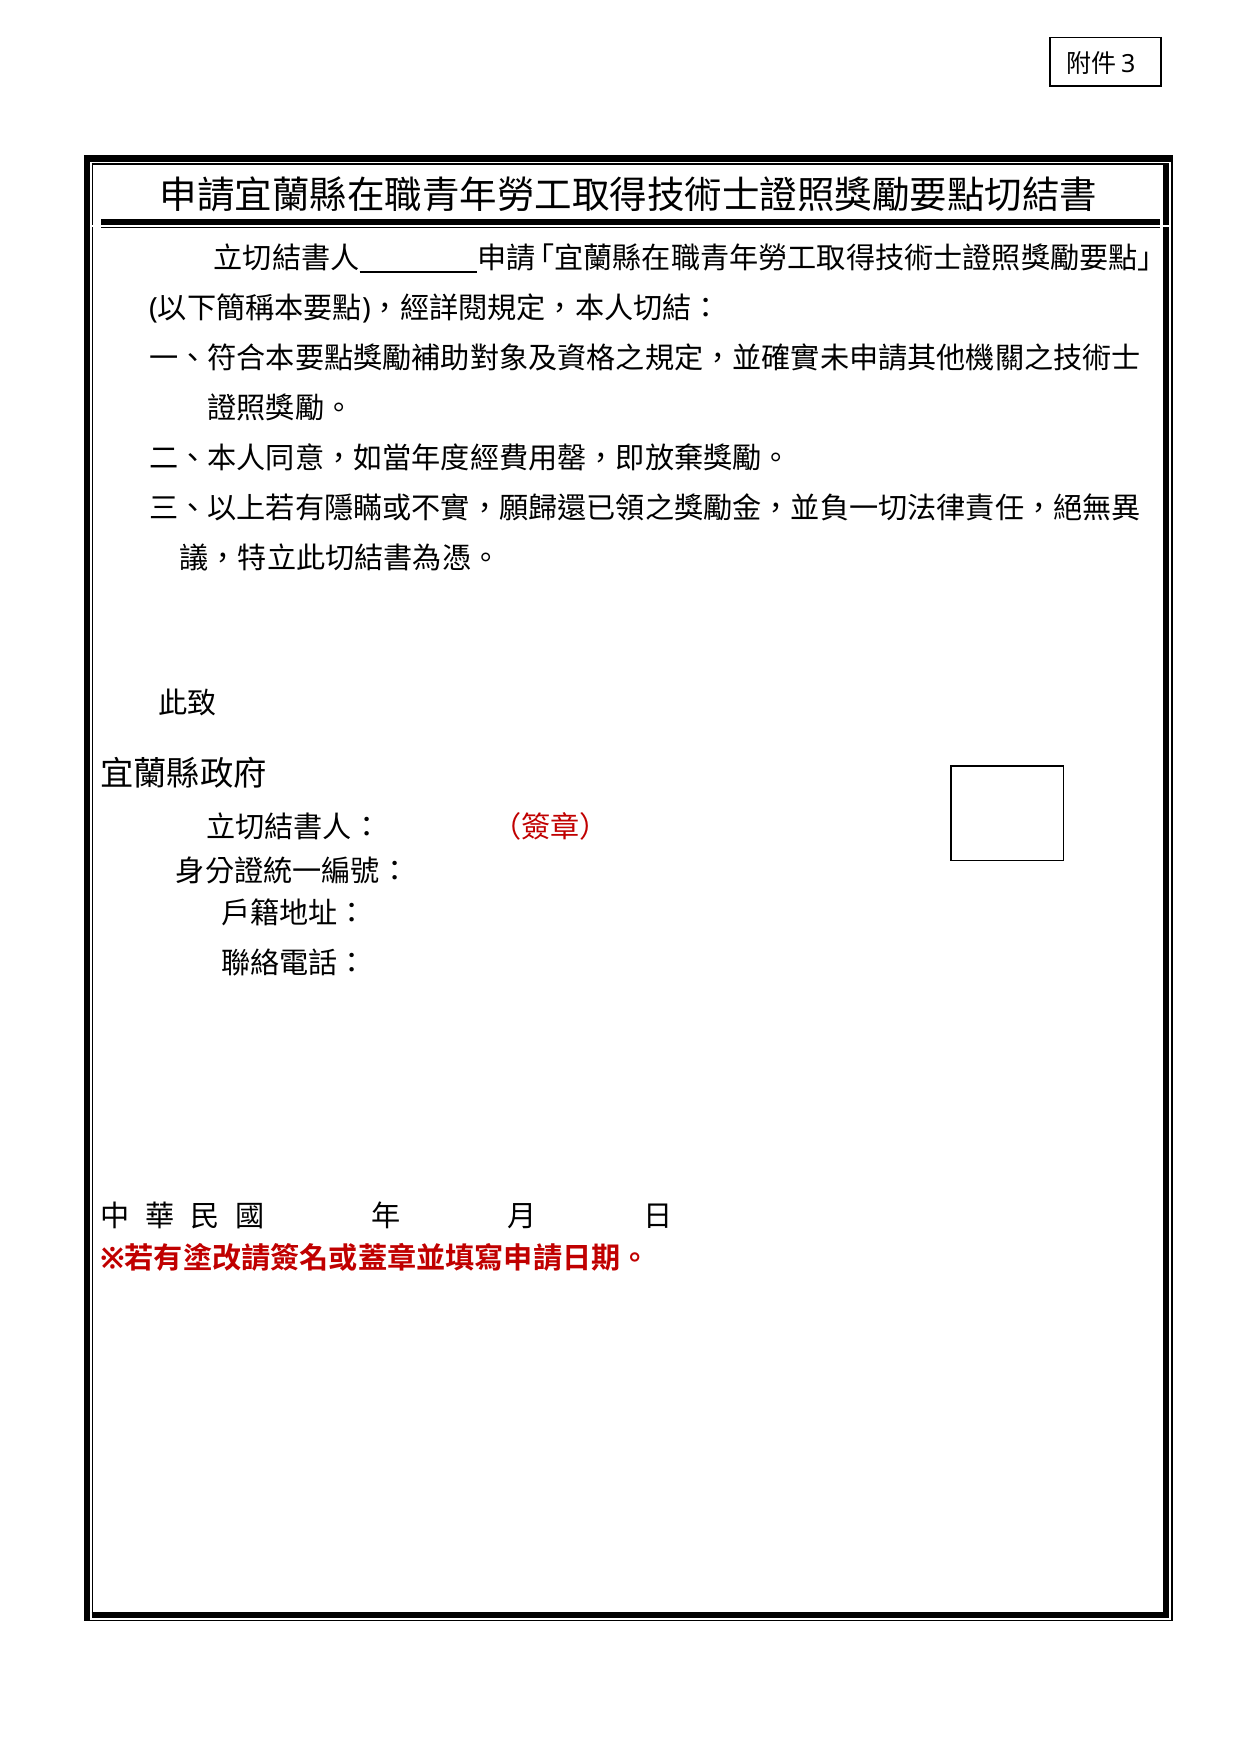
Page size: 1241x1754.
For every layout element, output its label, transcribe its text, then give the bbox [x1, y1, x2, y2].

table_cell 立切結書人 申請「宜蘭縣在職青年勞工取得技術士證照獎勵要點」(以下簡稱本要點)，經詳閱規定，本人切結： 一、符合本要點獎勵補助對象及資格之規定，並確實未申請其他機關之技術士 證照獎勵。 二、本人同意，如當年度經費用罄，即放棄獎勵。 三、以上若有隱瞞或不實，願歸還已領之獎勵金，並負一切法律責任，絕無異 議，特立此切結書為憑。 此致 宜蘭縣政府 立切結書人： （簽章） 身分證統一編號： 戶籍地址： 聯絡電話： 中華民國 年 月 日 ※若有塗改請簽名或蓋章並填寫申請日期。 [90, 219, 1168, 1612]
table_header 申請宜蘭縣在職青年勞工取得技術士證照獎勵要點切結書 [93, 165, 1163, 219]
text 附件3 [1066, 46, 1145, 78]
